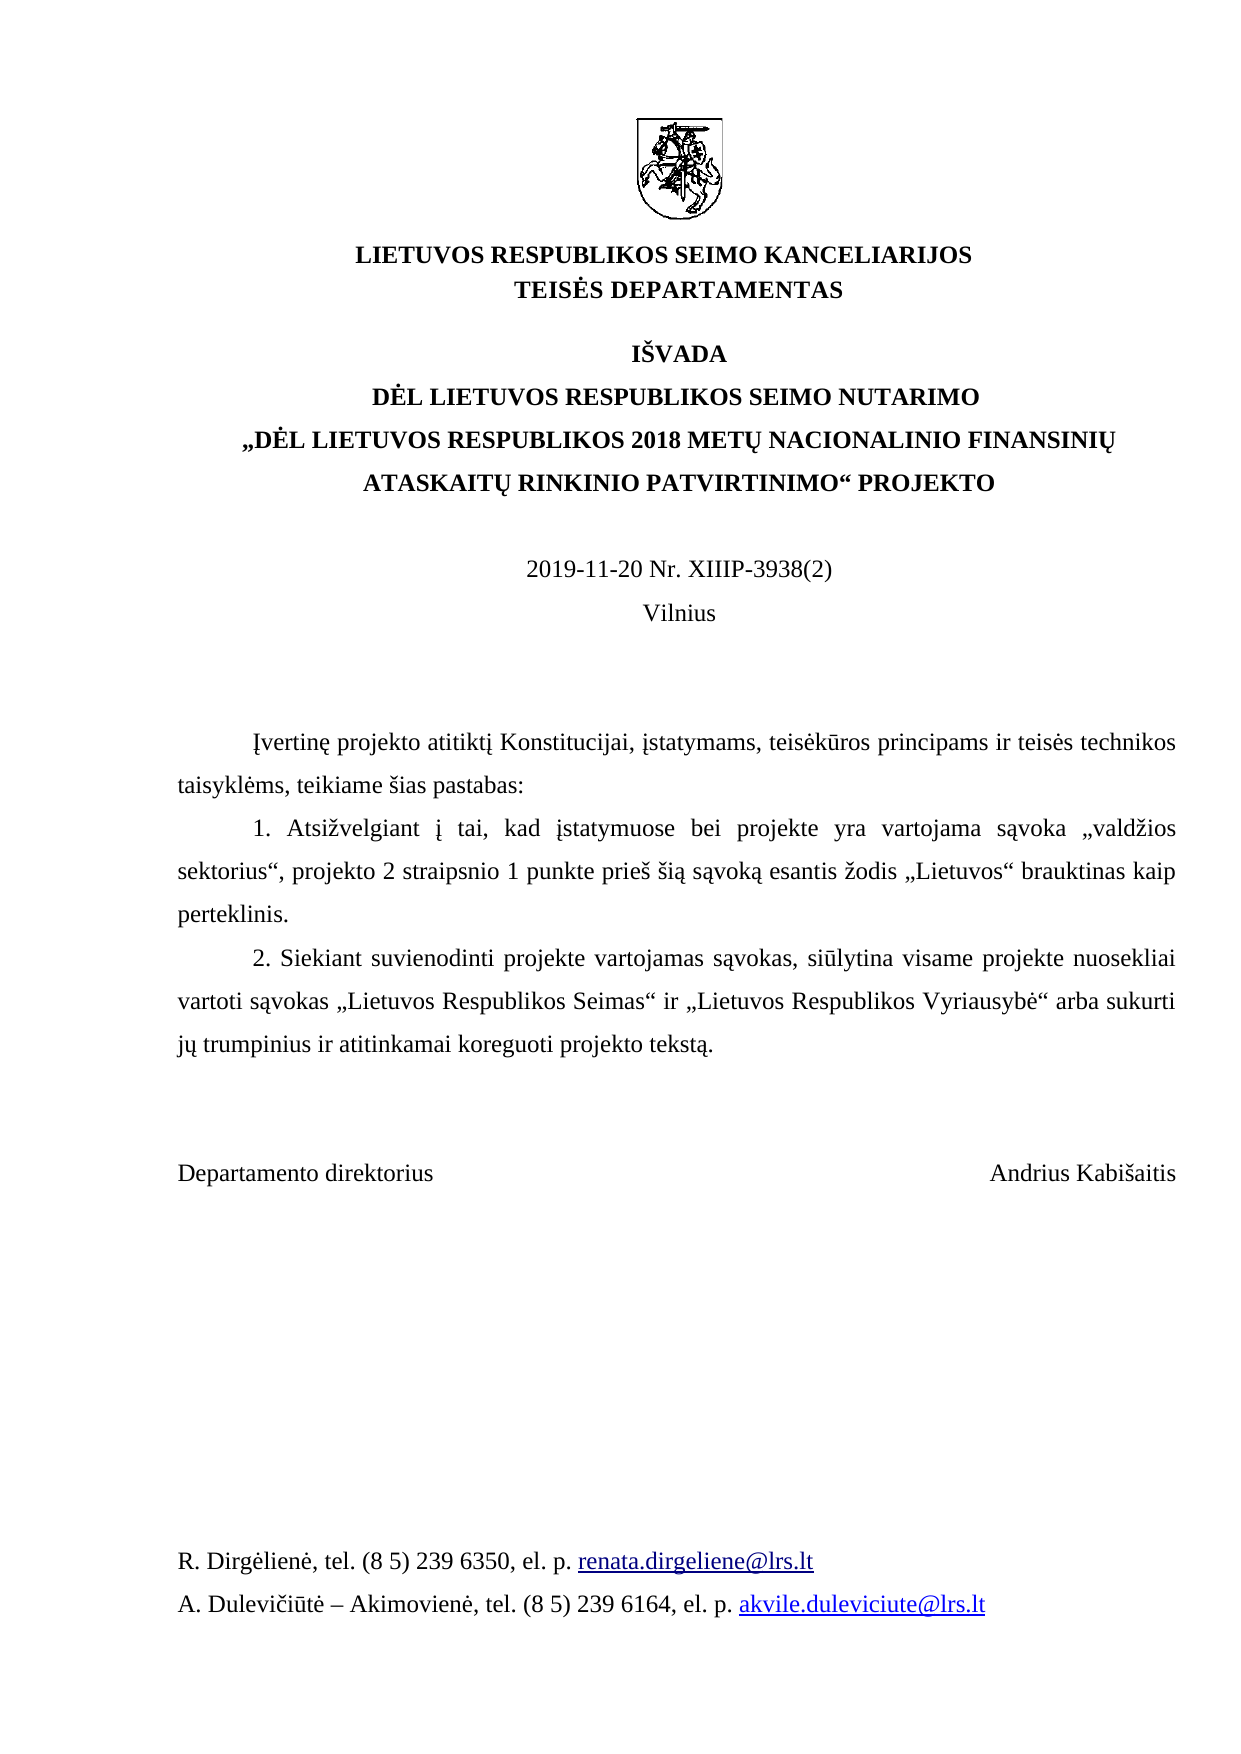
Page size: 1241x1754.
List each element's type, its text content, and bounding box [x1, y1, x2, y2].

text Vilnius [177, 598, 1181, 626]
text R. Dirgėlienė, tel. (8 5) 239 6350, el. p. renata.dirgeliene@lrs.lt [177, 1546, 1181, 1575]
text DĖL LIETUVOS RESPUBLIKOS SEIMO NUTARIMO [177, 382, 1181, 411]
text 2. Siekiant suvienodinti projekte vartojamas sąvokas, siūlytina visame projekte nuosekliai vartoti sąvokas „Lietuvos Respublikos Seimas“ ir „Lietuvos Respublikos Vyriausybė“ arba sukurti jų trumpinius ir atitinkamai koreguoti projekto tekstą. [177, 943, 1177, 1058]
text „DĖL LIETUVOS RESPUBLIKOS 2018 METŲ NACIONALINIO FINANSINIŲ ATASKAITŲ RINKINIO PATVIRTINIMO“ PROJEKTO [177, 425, 1181, 497]
text Departamento direktorius Andrius Kabišaitis [177, 1158, 1181, 1187]
text TEISĖS DEPARTAMENTAS [177, 275, 1180, 304]
text LIETUVOS RESPUBLIKOS SEIMO KANCELIARIJOS [177, 240, 1150, 269]
text Įvertinę projekto atitiktį Konstitucijai, įstatymams, teisėkūros principams ir teisės technikos taisyklėms, teikiame šias pastabas: [177, 727, 1177, 799]
text 1. Atsižvelgiant į tai, kad įstatymuose bei projekte yra vartojama sąvoka „valdžios sektorius“, projekto 2 straipsnio 1 punkte prieš šią sąvoką esantis žodis „Lietuvos“ brauktinas kaip perteklinis. [177, 813, 1177, 928]
text IŠVADA [177, 339, 1181, 368]
text 2019-11-20 Nr. XIIIP-3938(2) [177, 554, 1181, 583]
text A. Dulevičiūtė – Akimovienė, tel. (8 5) 239 6164, el. p. akvile.duleviciute@lrs.lt [177, 1589, 1181, 1618]
